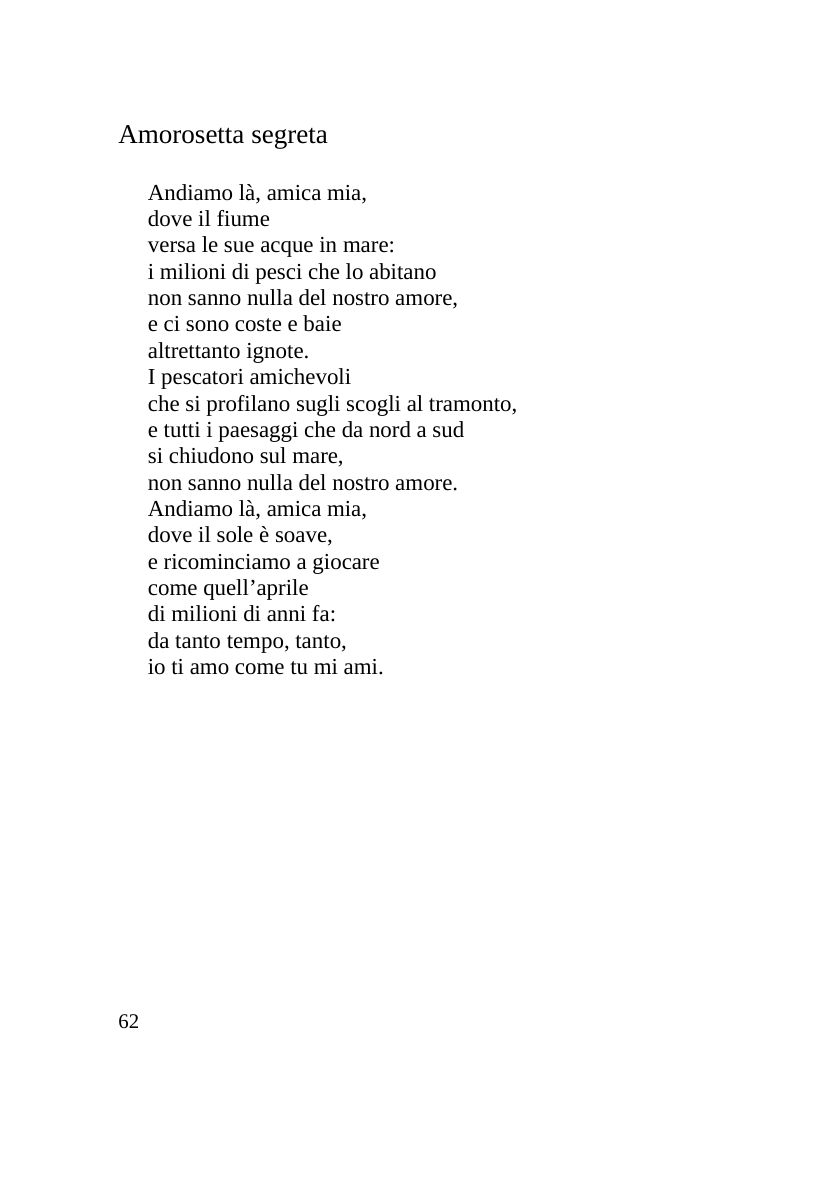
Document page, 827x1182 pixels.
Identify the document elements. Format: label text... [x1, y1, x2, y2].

text non sanno nulla del nostro amore, [148, 284, 709, 311]
text si chiudono sul mare, [148, 442, 709, 469]
text di milioni di anni fa: [148, 600, 709, 627]
text come quell’aprile [148, 574, 709, 600]
text da tanto tempo, tanto, [148, 627, 709, 653]
text non sanno nulla del nostro amore. [148, 469, 709, 495]
text io ti amo come tu mi ami. [148, 653, 709, 679]
text Andiamo là, amica mia, [148, 495, 709, 521]
text dove il fiume [148, 205, 709, 231]
text I pescatori amichevoli [148, 363, 709, 389]
text altrettanto ignote. [148, 337, 709, 363]
text che si profilano sugli scogli al tramonto, [148, 389, 709, 416]
text versa le sue acque in mare: [148, 231, 709, 258]
text dove il sole è soave, [148, 521, 709, 548]
text Andiamo là, amica mia, [148, 179, 709, 205]
text i milioni di pesci che lo abitano [148, 258, 709, 284]
text e tutti i paesaggi che da nord a sud [148, 416, 709, 442]
text e ci sono coste e baie [148, 311, 709, 337]
text e ricominciamo a giocare [148, 548, 709, 574]
text Amorosetta segreta [118, 118, 709, 149]
